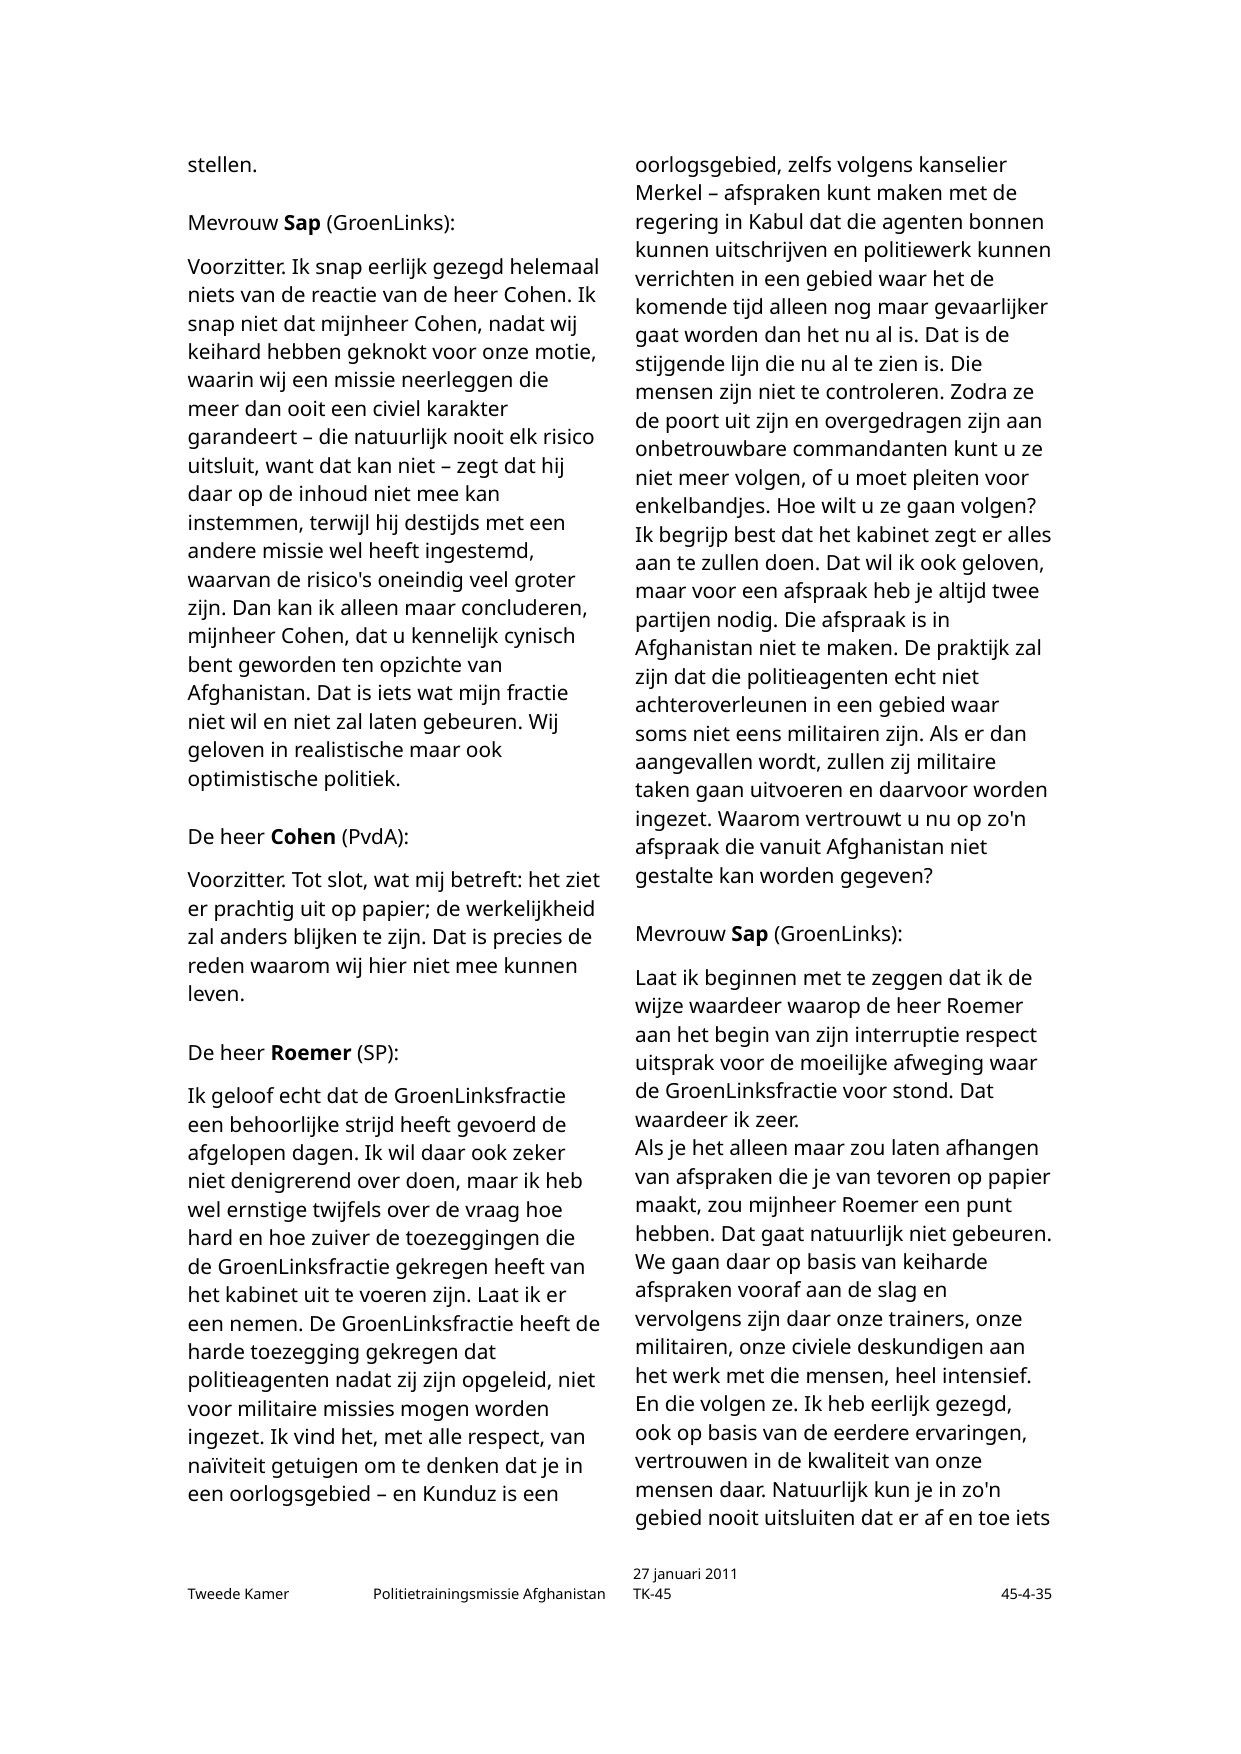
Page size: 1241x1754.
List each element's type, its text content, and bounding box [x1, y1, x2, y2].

text De heer Roemer (SP): [187, 1038, 605, 1066]
text Mevrouw Sap (GroenLinks): [635, 919, 1053, 948]
text De heer Cohen (PvdA): [187, 822, 605, 851]
text Mevrouw Sap (GroenLinks): [187, 208, 605, 237]
text oorlogsgebied, zelfs volgens kanselier Merkel – afspraken kunt maken met de regering in Kabul dat die agenten bonnen kunnen uitschrijven en politiewerk kunnen verrichten in een gebied waar het de komende tijd alleen nog maar gevaarlijker gaat worden dan het nu al is. Dat is de stijgende lijn die nu al te zien is. Die mensen zijn niet te controleren. Zodra ze de poort uit zijn en overgedragen zijn aan onbetrouwbare commandanten kunt u ze niet meer volgen, of u moet pleiten voor enkelbandjes. Hoe wilt u ze gaan volgen? Ik begrijp best dat het kabinet zegt er alles aan te zullen doen. Dat wil ik ook geloven, maar voor een afspraak heb je altijd twee partijen nodig. Die afspraak is in Afghanistan niet te maken. De praktijk zal zijn dat die politieagenten echt niet achteroverleunen in een gebied waar soms niet eens militairen zijn. Als er dan aangevallen wordt, zullen zij militaire taken gaan uitvoeren en daarvoor worden ingezet. Waarom vertrouwt u nu op zo'n afspraak die vanuit Afghanistan niet gestalte kan worden gegeven? [635, 150, 1053, 889]
text Als je het alleen maar zou laten afhangen van afspraken die je van tevoren op papier maakt, zou mijnheer Roemer een punt hebben. Dat gaat natuurlijk niet gebeuren. We gaan daar op basis van keiharde afspraken vooraf aan de slag en vervolgens zijn daar onze trainers, onze militairen, onze civiele deskundigen aan het werk met die mensen, heel intensief. En die volgen ze. Ik heb eerlijk gezegd, ook op basis van de eerdere ervaringen, vertrouwen in de kwaliteit van onze mensen daar. Natuurlijk kun je in zo'n gebied nooit uitsluiten dat er af en toe iets [635, 1133, 1053, 1532]
text stellen. [187, 150, 605, 178]
text Voorzitter. Tot slot, wat mij betreft: het ziet er prachtig uit op papier; de werkelijkheid zal anders blijken te zijn. Dat is precies de reden waarom wij hier niet mee kunnen leven. [187, 866, 605, 1008]
text Laat ik beginnen met te zeggen dat ik de wijze waardeer waarop de heer Roemer aan het begin van zijn interruptie respect uitsprak voor de moeilijke afweging waar de GroenLinksfractie voor stond. Dat waardeer ik zeer. [635, 963, 1053, 1133]
text Voorzitter. Ik snap eerlijk gezegd helemaal niets van de reactie van de heer Cohen. Ik snap niet dat mijnheer Cohen, nadat wij keihard hebben geknokt voor onze motie, waarin wij een missie neerleggen die meer dan ooit een civiel karakter garandeert – die natuurlijk nooit elk risico uitsluit, want dat kan niet – zegt dat hij daar op de inhoud niet mee kan instemmen, terwijl hij destijds met een andere missie wel heeft ingestemd, waarvan de risico's oneindig veel groter zijn. Dan kan ik alleen maar concluderen, mijnheer Cohen, dat u kennelijk cynisch bent geworden ten opzichte van Afghanistan. Dat is iets wat mijn fractie niet wil en niet zal laten gebeuren. Wij geloven in realistische maar ook optimistische politiek. [187, 252, 605, 792]
text Ik geloof echt dat de GroenLinksfractie een behoorlijke strijd heeft gevoerd de afgelopen dagen. Ik wil daar ook zeker niet denigrerend over doen, maar ik heb wel ernstige twijfels over de vraag hoe hard en hoe zuiver de toezeggingen die de GroenLinksfractie gekregen heeft van het kabinet uit te voeren zijn. Laat ik er een nemen. De GroenLinksfractie heeft de harde toezegging gekregen dat politieagenten nadat zij zijn opgeleid, niet voor militaire missies mogen worden ingezet. Ik vind het, met alle respect, van naïviteit getuigen om te denken dat je in een oorlogsgebied – en Kunduz is een [187, 1081, 605, 1508]
